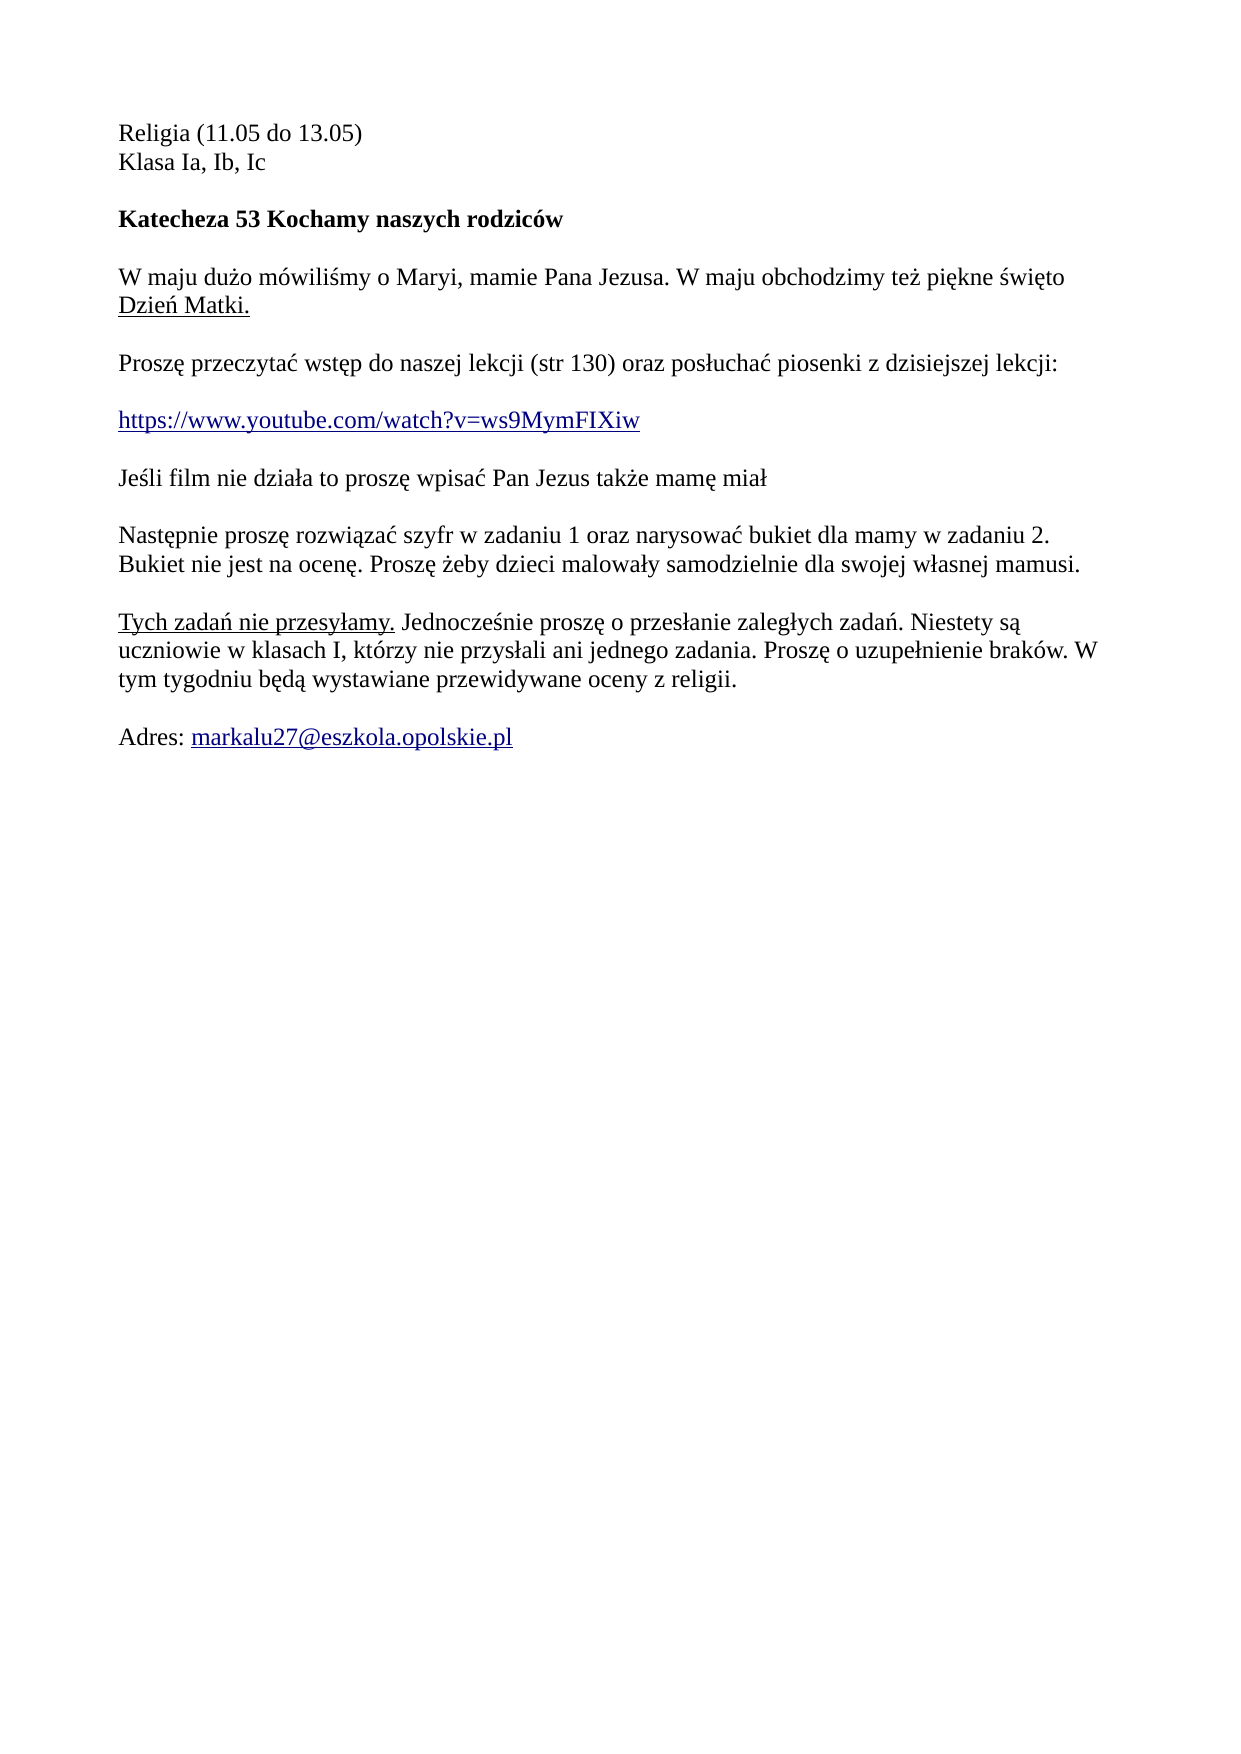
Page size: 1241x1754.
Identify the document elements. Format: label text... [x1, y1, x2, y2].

text https://www.youtube.com/watch?v=ws9MymFIXiw [118, 406, 1122, 434]
text Adres: markalu27@eszkola.opolskie.pl [118, 722, 1122, 751]
text Tych zadań nie przesyłamy. Jednocześnie proszę o przesłanie zaległych zadań. Niestety są uczniowie w klasach I, którzy nie przysłali ani jednego zadania. Proszę o uzupełnienie braków. W tym tygodniu będą wystawiane przewidywane oceny z religii. [118, 607, 1122, 693]
text Katecheza 53 Kochamy naszych rodziców [118, 204, 1122, 233]
text W maju dużo mówiliśmy o Maryi, mamie Pana Jezusa. W maju obchodzimy też piękne święto Dzień Matki. [118, 262, 1122, 319]
text Proszę przeczytać wstęp do naszej lekcji (str 130) oraz posłuchać piosenki z dzisiejszej lekcji: [118, 348, 1122, 377]
text Jeśli film nie działa to proszę wpisać Pan Jezus także mamę miał [118, 463, 1122, 492]
text Następnie proszę rozwiązać szyfr w zadaniu 1 oraz narysować bukiet dla mamy w zadaniu 2. Bukiet nie jest na ocenę. Proszę żeby dzieci malowały samodzielnie dla swojej własnej mamusi. [118, 521, 1122, 578]
text Klasa Ia, Ib, Ic [118, 147, 1122, 176]
text Religia (11.05 do 13.05) [118, 118, 1122, 147]
